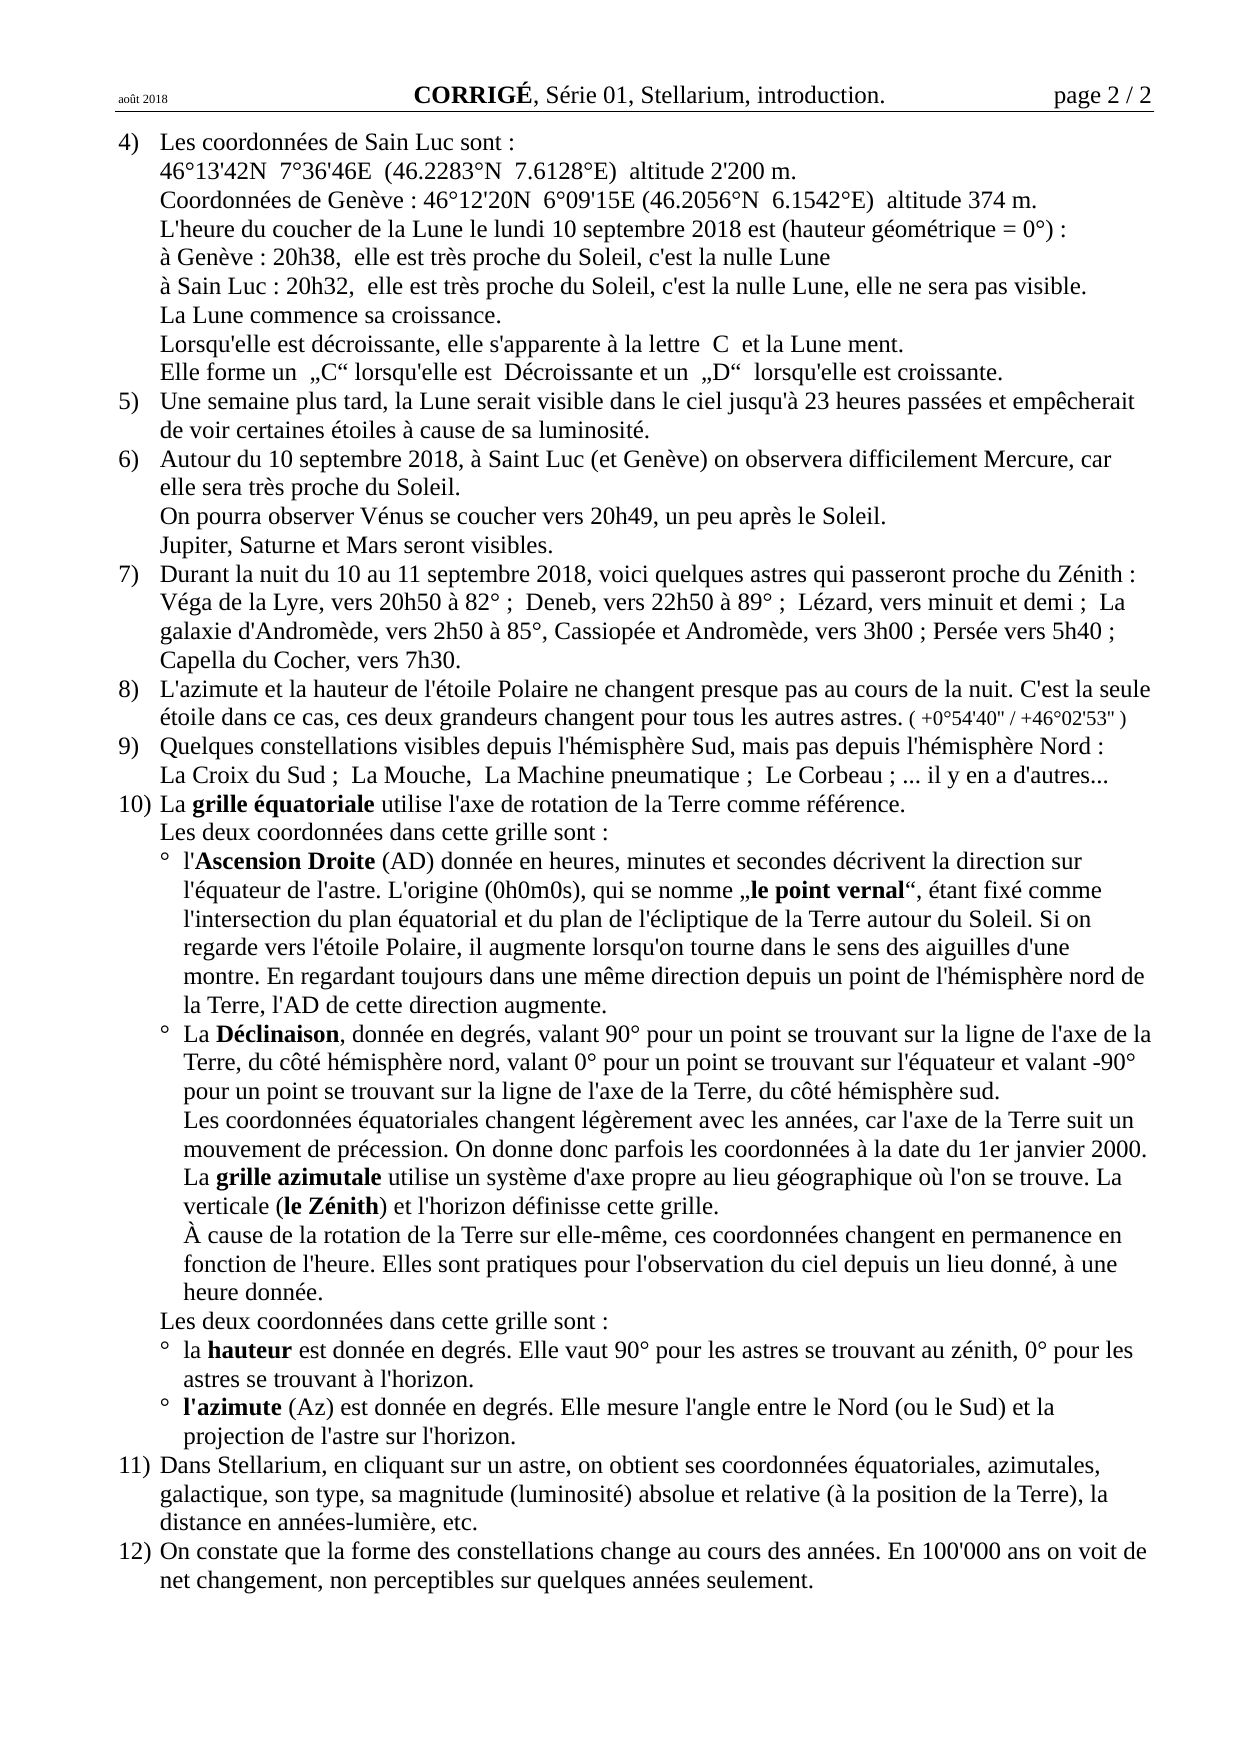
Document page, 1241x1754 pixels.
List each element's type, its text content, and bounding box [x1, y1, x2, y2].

text Coordonnées de Genève : 46°12'20N 6°09'15E (46.2056°N 6.1542°E) altitude 374 m. [118, 185, 1152, 214]
text 5) Une semaine plus tard, la Lune serait visible dans le ciel jusqu'à 23 heures passées et empêcherait de voir certaines étoiles à cause de sa luminosité. [118, 386, 1152, 444]
text ° l'Ascension Droite (AD) donnée en heures, minutes et secondes décrivent la direction sur l'équateur de l'astre. L'origine (0h0m0s), qui se nomme „le point vernal“, étant fixé comme l'intersection du plan équatorial et du plan de l'écliptique de la Terre autour du Soleil. Si on regarde vers l'étoile Polaire, il augmente lorsqu'on tourne dans le sens des aiguilles d'une montre. En regardant toujours dans une même direction depuis un point de l'hémisphère nord de la Terre, l'AD de cette direction augmente. [159, 846, 1152, 1019]
text Les deux coordonnées dans cette grille sont : [118, 817, 1152, 846]
text Lorsqu'elle est décroissante, elle s'apparente à la lettre C et la Lune ment. [118, 329, 1152, 357]
text 7) Durant la nuit du 10 au 11 septembre 2018, voici quelques astres qui passeront proche du Zénith : [118, 559, 1152, 587]
text On pourra observer Vénus se coucher vers 20h49, un peu après le Soleil. [118, 501, 1152, 530]
text Véga de la Lyre, vers 20h50 à 82° ; Deneb, vers 22h50 à 89° ; Lézard, vers minuit et demi ; La galaxie d'Andromède, vers 2h50 à 85°, Cassiopée et Andromède, vers 3h00 ; Persée vers 5h40 ; Capella du Cocher, vers 7h30. [118, 587, 1152, 674]
text 11) Dans Stellarium, en cliquant sur un astre, on obtient ses coordonnées équatoriales, azimutales, galactique, son type, sa magnitude (luminosité) absolue et relative (à la position de la Terre), la distance en années-lumière, etc. [118, 1450, 1152, 1536]
text 9) Quelques constellations visibles depuis l'hémisphère Sud, mais pas depuis l'hémisphère Nord : [118, 731, 1152, 760]
text La grille azimutale utilise un système d'axe propre au lieu géographique où l'on se trouve. La verticale (le Zénith) et l'horizon définisse cette grille. [159, 1162, 1152, 1220]
text ° la hauteur est donnée en degrés. Elle vaut 90° pour les astres se trouvant au zénith, 0° pour les astres se trouvant à l'horizon. [159, 1335, 1152, 1392]
text Elle forme un „C“ lorsqu'elle est Décroissante et un „D“ lorsqu'elle est croissante. [118, 357, 1152, 386]
text À cause de la rotation de la Terre sur elle-même, ces coordonnées changent en permanence en fonction de l'heure. Elles sont pratiques pour l'observation du ciel depuis un lieu donné, à une heure donnée. [159, 1220, 1152, 1306]
text La Lune commence sa croissance. [118, 300, 1152, 329]
text Les coordonnées équatoriales changent légèrement avec les années, car l'axe de la Terre suit un mouvement de précession. On donne donc parfois les coordonnées à la date du 1er janvier 2000. [159, 1105, 1152, 1162]
text Jupiter, Saturne et Mars seront visibles. [118, 530, 1152, 559]
text 6) Autour du 10 septembre 2018, à Saint Luc (et Genève) on observera difficilement Mercure, car elle sera très proche du Soleil. [118, 444, 1152, 501]
text à Genève : 20h38, elle est très proche du Soleil, c'est la nulle Lune [118, 242, 1152, 271]
text à Sain Luc : 20h32, elle est très proche du Soleil, c'est la nulle Lune, elle ne sera pas visible. [118, 271, 1152, 300]
text 10) La grille équatoriale utilise l'axe de rotation de la Terre comme référence. [118, 789, 1152, 817]
text ° La Déclinaison, donnée en degrés, valant 90° pour un point se trouvant sur la ligne de l'axe de la Terre, du côté hémisphère nord, valant 0° pour un point se trouvant sur l'équateur et valant -90° pour un point se trouvant sur la ligne de l'axe de la Terre, du côté hémisphère sud. [159, 1019, 1152, 1105]
text 8) L'azimute et la hauteur de l'étoile Polaire ne changent presque pas au cours de la nuit. C'est la seule étoile dans ce cas, ces deux grandeurs changent pour tous les autres astres. ( +0°54'40'' / +46°02'53'' ) [118, 674, 1152, 731]
text 4) Les coordonnées de Sain Luc sont : 46°13'42N 7°36'46E (46.2283°N 7.6128°E) altitude 2'200 m. [118, 127, 1152, 185]
text La Croix du Sud ; La Mouche, La Machine pneumatique ; Le Corbeau ; ... il y en a d'autres... [118, 760, 1152, 789]
text 12) On constate que la forme des constellations change au cours des années. En 100'000 ans on voit de net changement, non perceptibles sur quelques années seulement. [118, 1536, 1152, 1594]
text Les deux coordonnées dans cette grille sont : [159, 1306, 1152, 1335]
text L'heure du coucher de la Lune le lundi 10 septembre 2018 est (hauteur géométrique = 0°) : [118, 214, 1152, 242]
text ° l'azimute (Az) est donnée en degrés. Elle mesure l'angle entre le Nord (ou le Sud) et la projection de l'astre sur l'horizon. [159, 1392, 1152, 1450]
